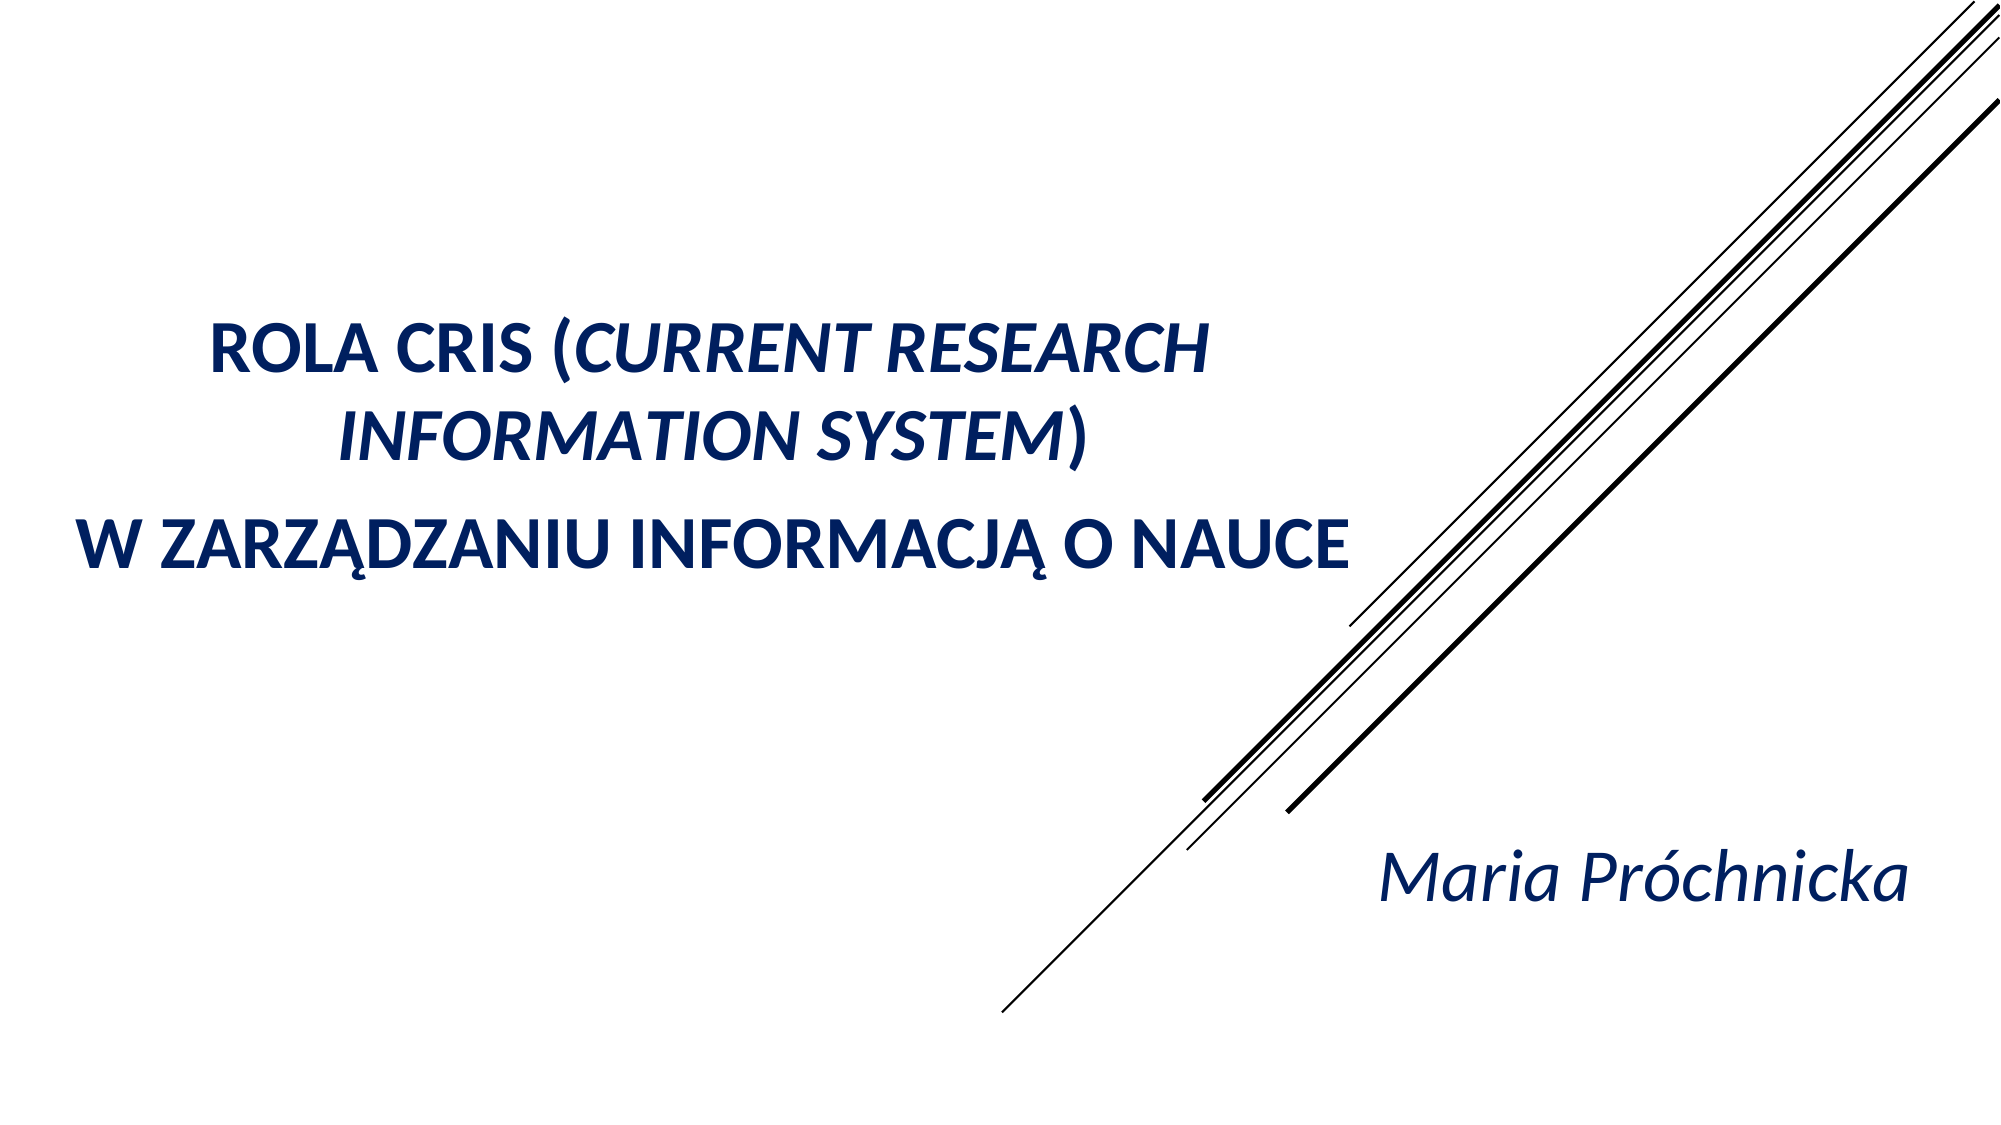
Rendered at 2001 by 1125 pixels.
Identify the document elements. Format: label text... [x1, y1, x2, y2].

subtitle Maria Próchnicka [1098, 832, 1918, 919]
subtitle W ZARZĄDZANIU INFORMACJĄ O NAUCE [6, 496, 1420, 587]
text ROLA CRIS (CURRENT RESEARCH INFORMATION SYSTEM) [6, 301, 1421, 479]
subtitle [6, 832, 1179, 919]
